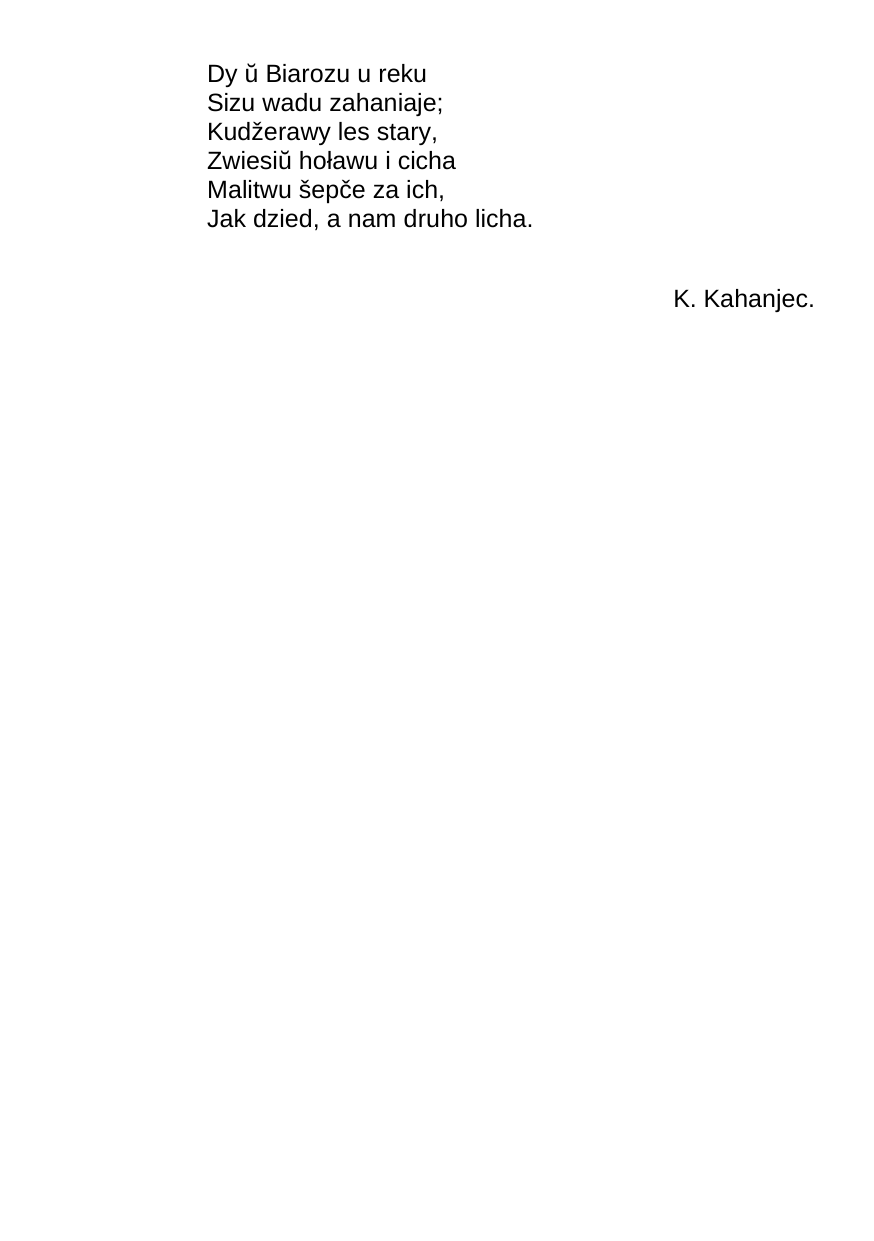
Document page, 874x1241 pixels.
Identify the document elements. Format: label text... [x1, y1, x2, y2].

text Kudžerawy les stary, [59, 117, 815, 146]
text Jak dzied, a nam druho licha. [59, 204, 815, 233]
text Sizu wadu zahaniaje; [59, 88, 815, 117]
text K. Kahanjec. [59, 283, 815, 312]
text Dy ŭ Biarozu u reku [59, 59, 815, 88]
text Malitwu šepče za ich, [59, 175, 815, 204]
text Zwiesiŭ hoławu i cicha [59, 146, 815, 175]
